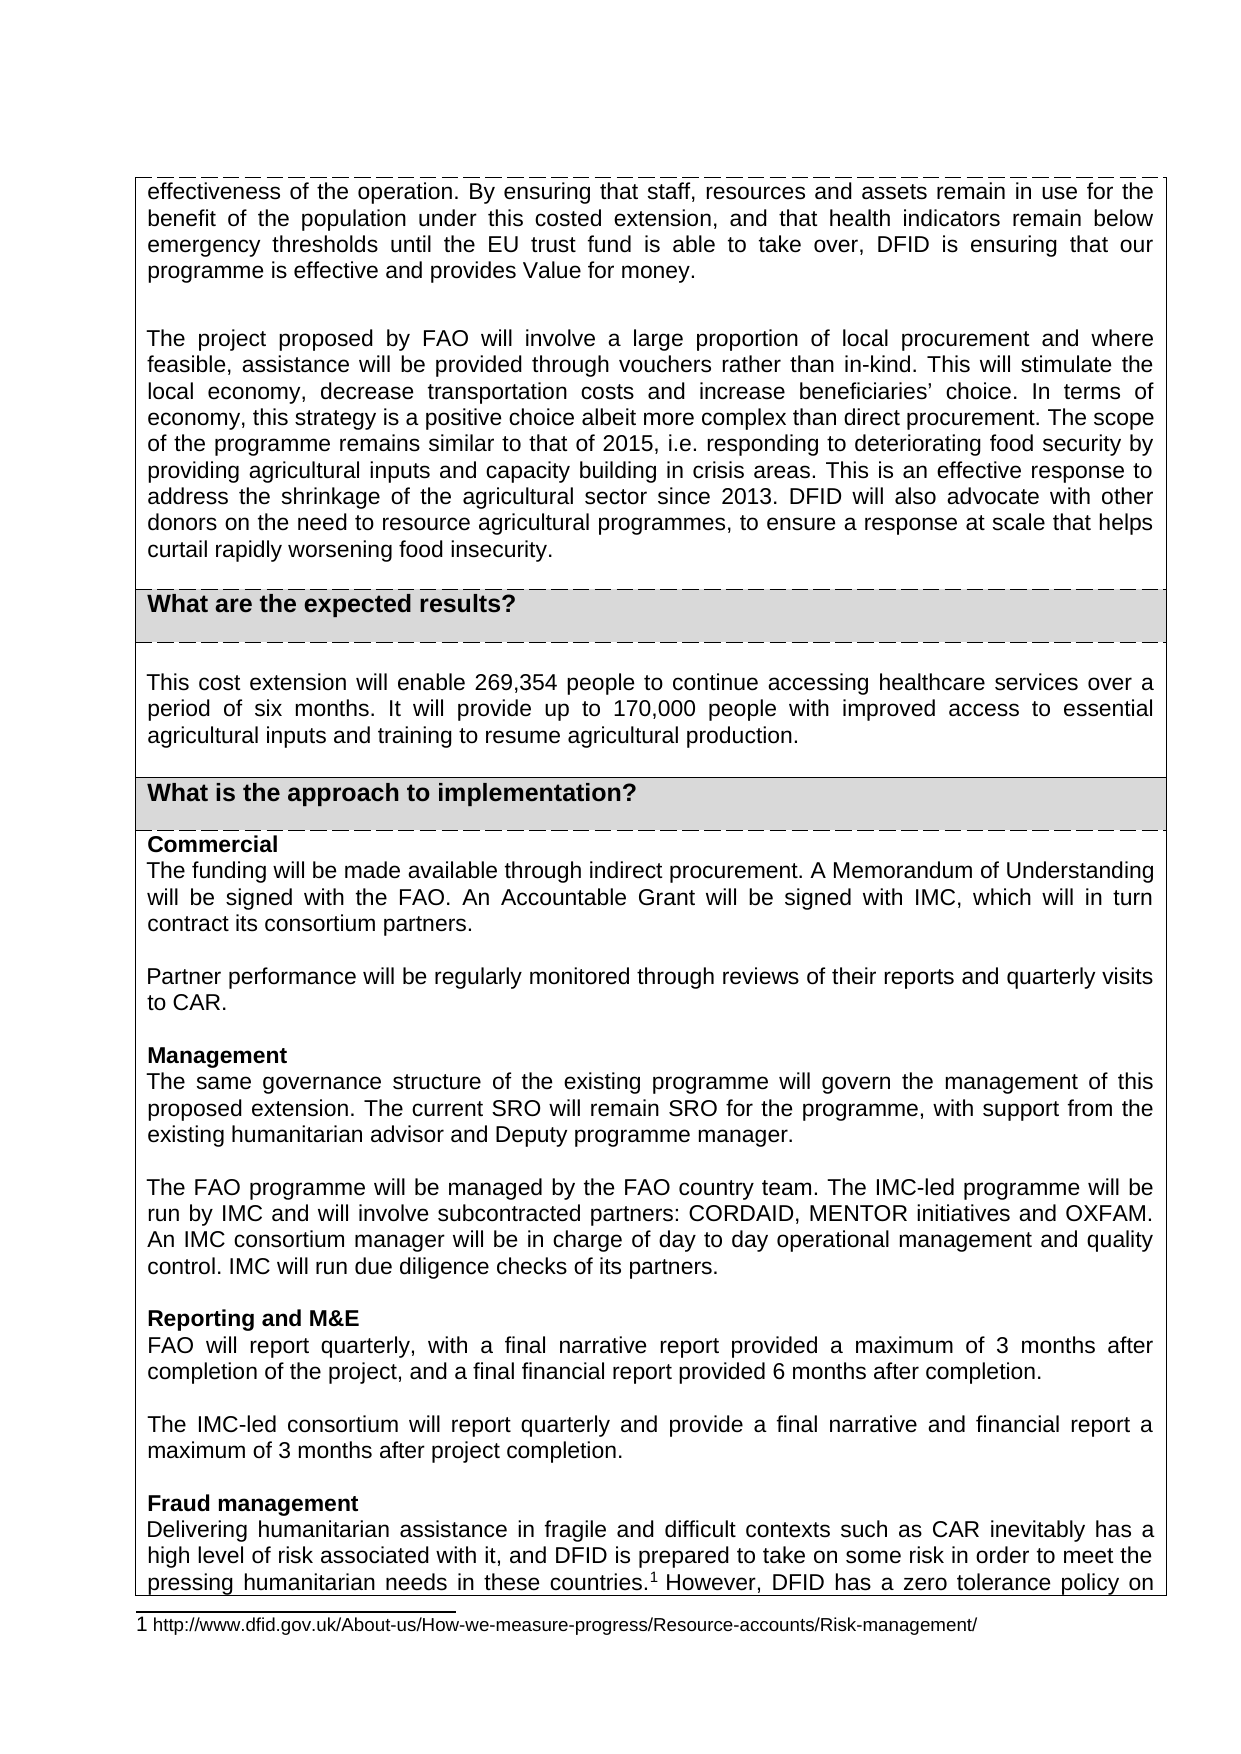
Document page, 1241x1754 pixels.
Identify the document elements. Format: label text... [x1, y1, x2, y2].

table_cell This cost extension will enable 269,354 people to continue accessing healthcare services over a period of six months. It will provide up to 170,000 people with improved access to essential agricultural inputs and training to resume agricultural production. [136, 642, 1166, 777]
table_cell effectiveness of the operation. By ensuring that staff, resources and assets remain in use for the benefit of the population under this costed extension, and that health indicators remain below emergency thresholds until the EU trust fund is able to take over, DFID is ensuring that our programme is effective and provides Value for money. The project proposed by FAO will involve a large proportion of local procurement and where feasible, assistance will be provided through vouchers rather than in-kind. This will stimulate the local economy, decrease transportation costs and increase beneficiaries’ choice. In terms of economy, this strategy is a positive choice albeit more complex than direct procurement. The scope of the programme remains similar to that of 2015, i.e. responding to deteriorating food security by providing agricultural inputs and capacity building in crisis areas. This is an effective response to address the shrinkage of the agricultural sector since 2013. DFID will also advocate with other donors on the need to resource agricultural programmes, to ensure a response at scale that helps curtail rapidly worsening food insecurity. [136, 177, 1166, 588]
table_cell What is the approach to implementation? [136, 778, 1166, 830]
table_cell Commercial The funding will be made available through indirect procurement. A Memorandum of Understanding will be signed with the FAO. An Accountable Grant will be signed with IMC, which will in turn contract its consortium partners. Partner performance will be regularly monitored through reviews of their reports and quarterly visits to CAR. Management The same governance structure of the existing programme will govern the management of this proposed extension. The current SRO will remain SRO for the programme, with support from the existing humanitarian advisor and Deputy programme manager. The FAO programme will be managed by the FAO country team. The IMC-led programme will be run by IMC and will involve subcontracted partners: CORDAID, MENTOR initiatives and OXFAM. An IMC consortium manager will be in charge of day to day operational management and quality control. IMC will run due diligence checks of its partners. Reporting and M&E FAO will report quarterly, with a final narrative report provided a maximum of 3 months after completion of the project, and a final financial report provided 6 months after completion. The IMC-led consortium will report quarterly and provide a final narrative and financial report a maximum of 3 months after project completion. Fraud management Delivering humanitarian assistance in fragile and difficult contexts such as CAR inevitably has a high level of risk associated with it, and DFID is prepared to take on some risk in order to meet the pressing humanitarian needs in these countries. However, DFID has a zero tolerance policy on [136, 830, 1166, 1595]
table_cell What are the expected results? [136, 589, 1166, 642]
